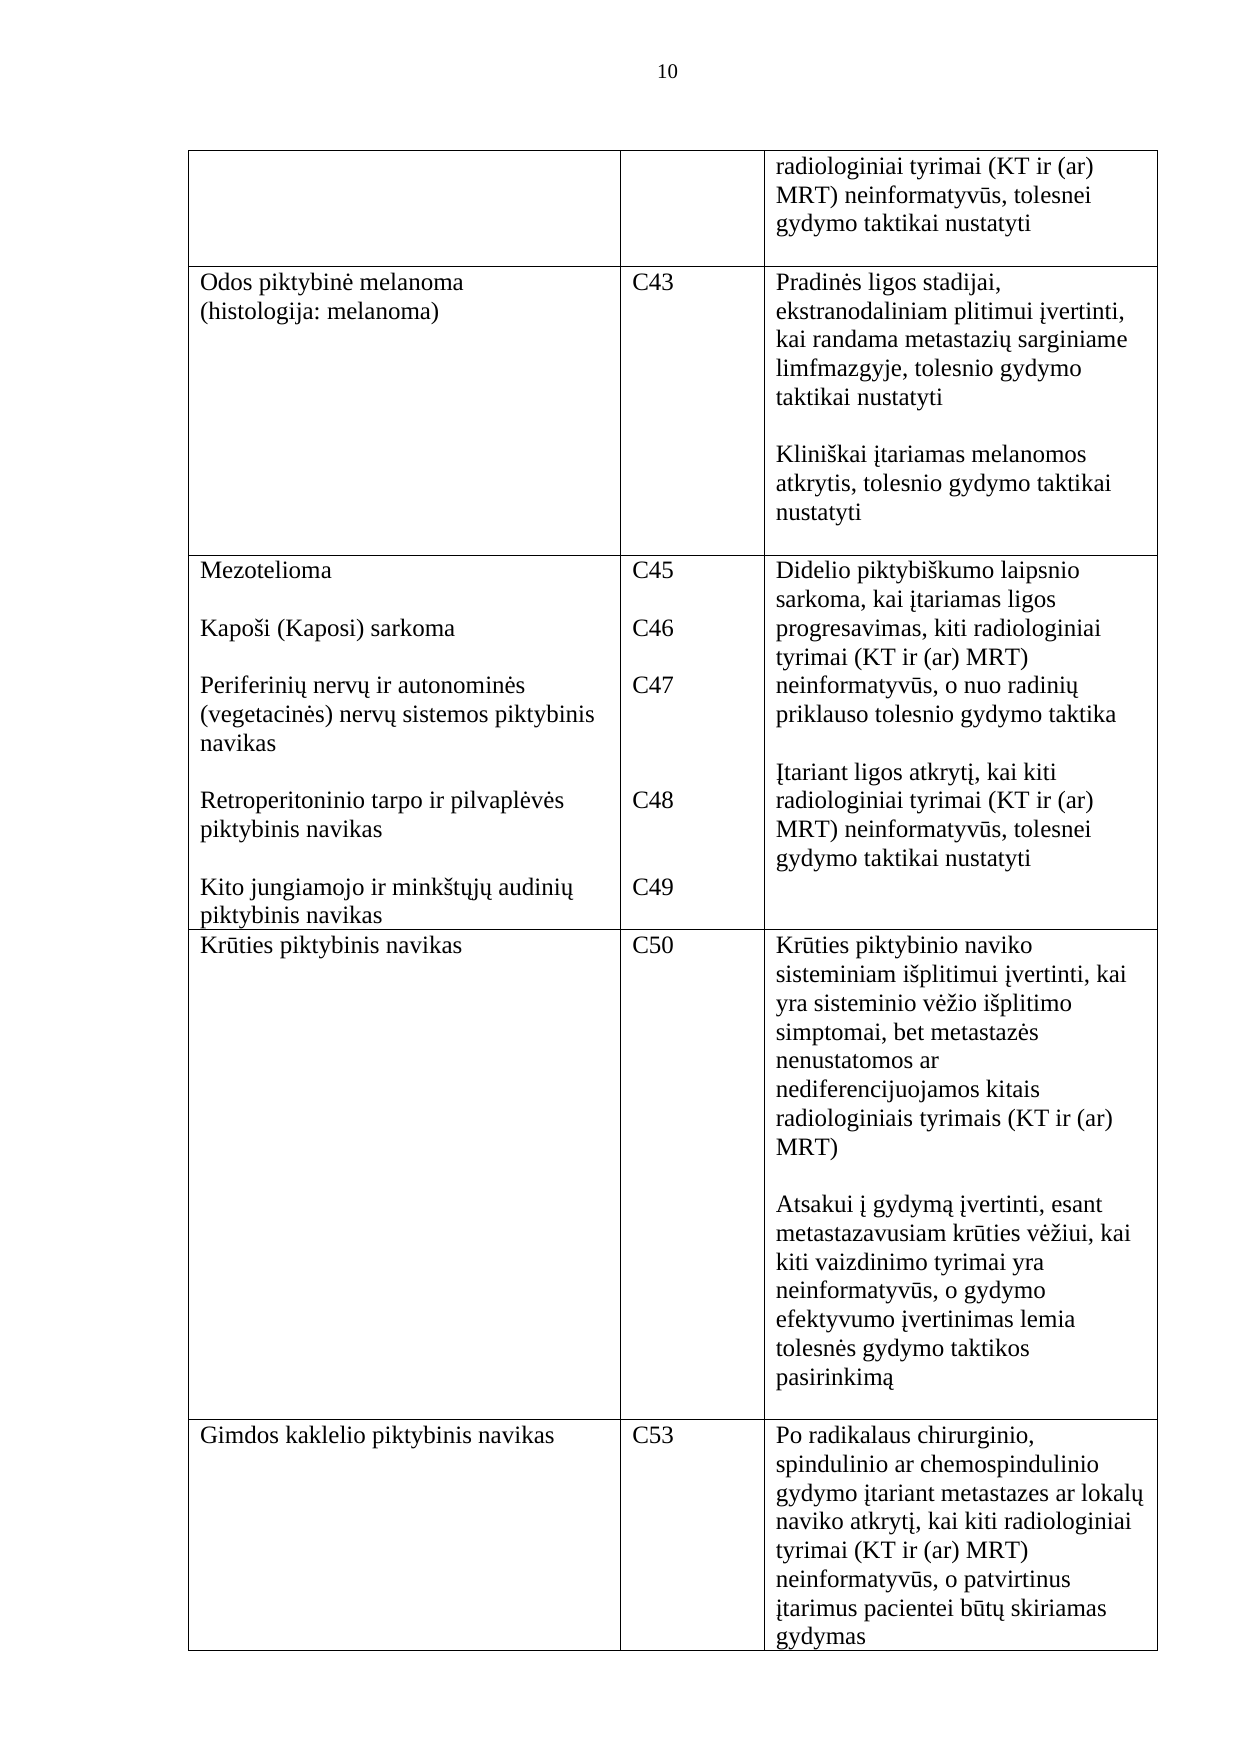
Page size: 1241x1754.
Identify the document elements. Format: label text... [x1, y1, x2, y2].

table_cell C53 [621, 1420, 764, 1650]
table_cell C45 C46 C47 C48 C49 [621, 556, 764, 929]
table_cell Didelio piktybiškumo laipsnio sarkoma, kai įtariamas ligos progresavimas, kiti radiologiniai tyrimai (KT ir (ar) MRT) neinformatyvūs, o nuo radinių priklauso tolesnio gydymo taktika Įtariant ligos atkrytį, kai kiti radiologiniai tyrimai (KT ir (ar) MRT) neinformatyvūs, tolesnei gydymo taktikai nustatyti [765, 556, 1157, 929]
table_cell Krūties piktybinis navikas [189, 930, 620, 1419]
table_cell Gimdos kaklelio piktybinis navikas [189, 1420, 620, 1650]
table_cell Mezotelioma Kapoši (Kaposi) sarkoma Periferinių nervų ir autonominės (vegetacinės) nervų sistemos piktybinis navikas Retroperitoninio tarpo ir pilvaplėvės piktybinis navikas Kito jungiamojo ir minkštųjų audinių piktybinis navikas [189, 556, 620, 929]
table_cell Po radikalaus chirurginio, spindulinio ar chemospindulinio gydymo įtariant metastazes ar lokalų naviko atkrytį, kai kiti radiologiniai tyrimai (KT ir (ar) MRT) neinformatyvūs, o patvirtinus įtarimus pacientei būtų skiriamas gydymas [765, 1420, 1157, 1650]
table_cell Pradinės ligos stadijai, ekstranodaliniam plitimui įvertinti, kai randama metastazių sarginiame limfmazgyje, tolesnio gydymo taktikai nustatyti Kliniškai įtariamas melanomos atkrytis, tolesnio gydymo taktikai nustatyti [765, 267, 1157, 554]
table_cell Odos piktybinė melanoma (histologija: melanoma) [189, 267, 620, 554]
table_cell C43 [621, 267, 764, 554]
table_cell radiologiniai tyrimai (KT ir (ar) MRT) neinformatyvūs, tolesnei gydymo taktikai nustatyti [765, 151, 1157, 266]
table_cell [189, 151, 620, 266]
table_cell [621, 151, 764, 266]
table_cell C50 [621, 930, 764, 1419]
table_cell Krūties piktybinio naviko sisteminiam išplitimui įvertinti, kai yra sisteminio vėžio išplitimo simptomai, bet metastazės nenustatomos ar nediferencijuojamos kitais radiologiniais tyrimais (KT ir (ar) MRT) Atsakui į gydymą įvertinti, esant metastazavusiam krūties vėžiui, kai kiti vaizdinimo tyrimai yra neinformatyvūs, o gydymo efektyvumo įvertinimas lemia tolesnės gydymo taktikos pasirinkimą [765, 930, 1157, 1419]
